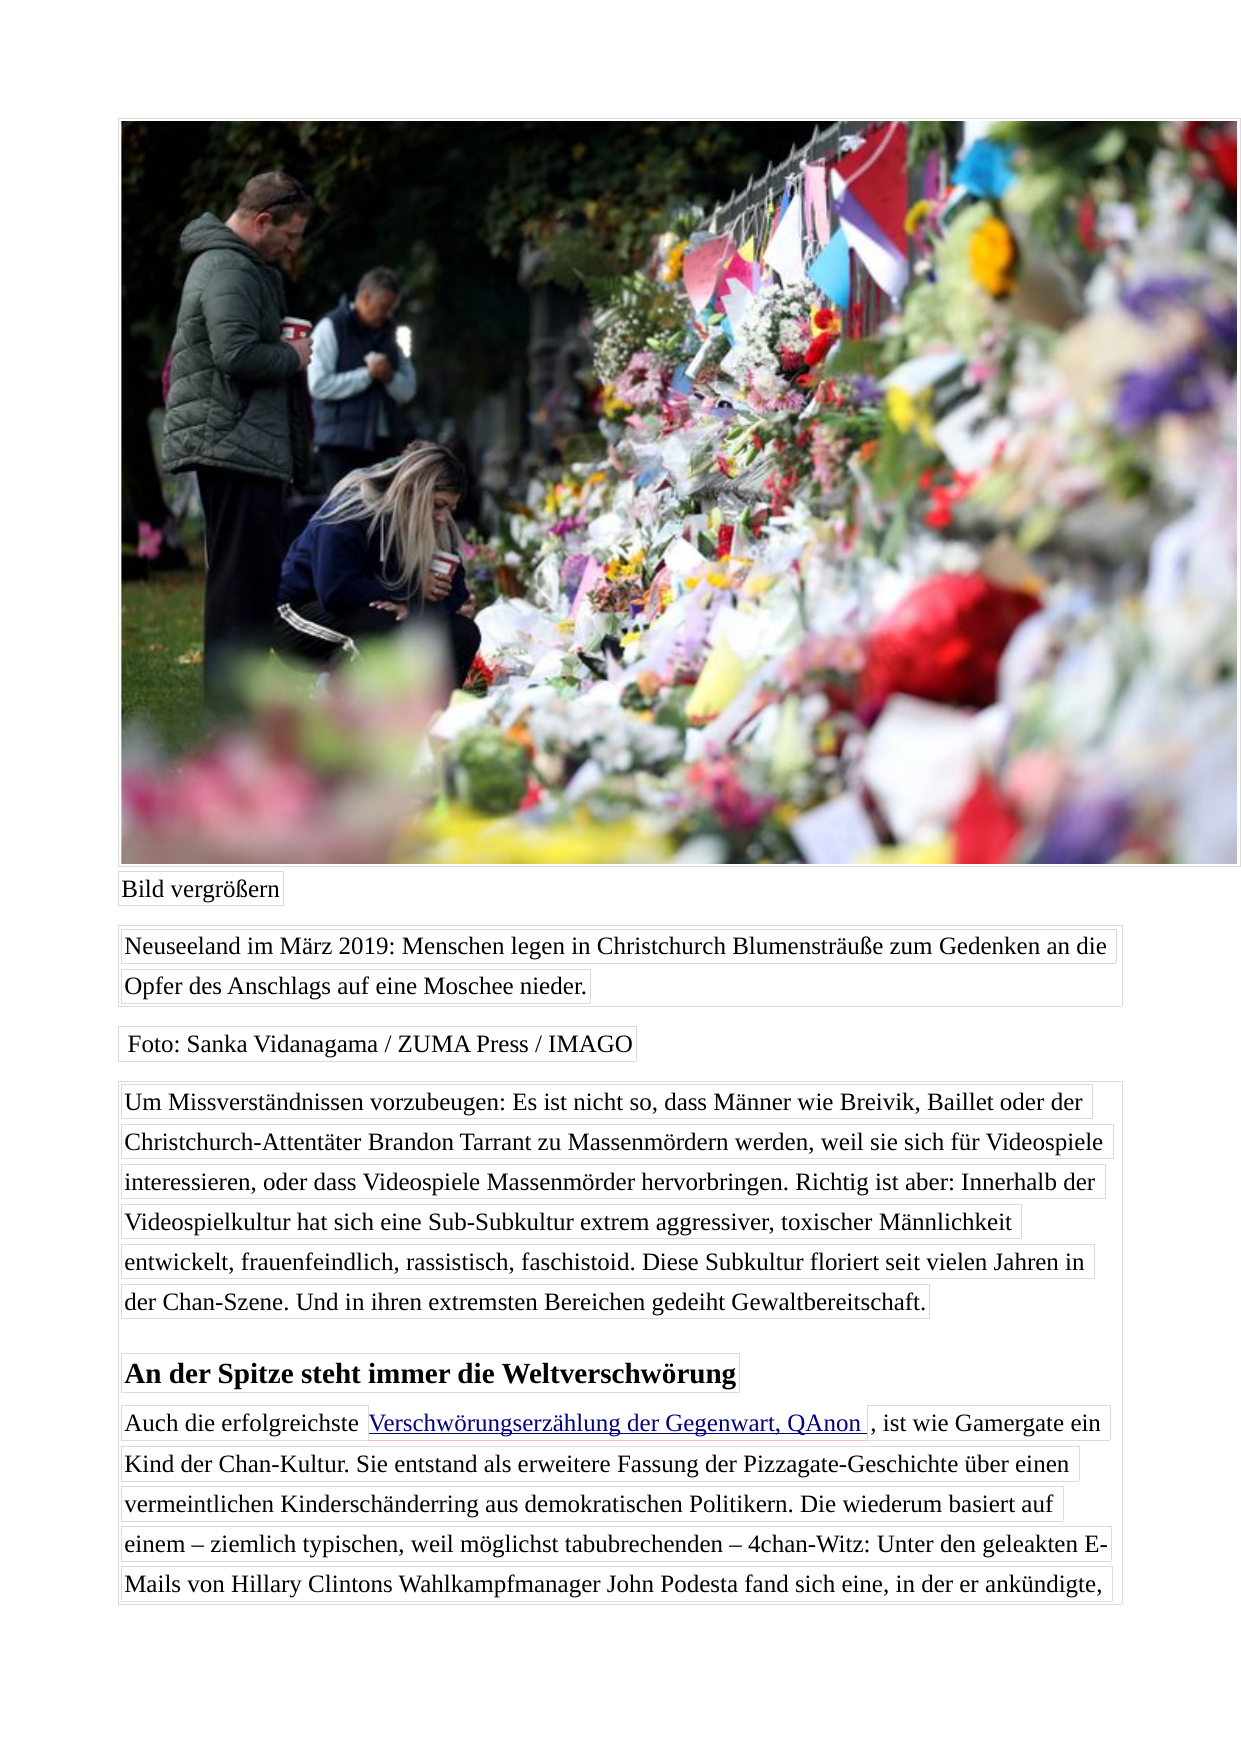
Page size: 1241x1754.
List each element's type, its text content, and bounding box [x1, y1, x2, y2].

text [284, 871, 1122, 906]
text [637, 1026, 1122, 1061]
picture [121, 121, 1237, 864]
text Bild vergrößern [119, 872, 283, 905]
text Auch die erfolgreichste Verschwörungserzählung der Gegenwart, QAnon , ist wie Gamergate ein Kind der Chan-Kultur. Sie entstand als erweitere Fassung der Pizzagate-Geschichte über einen vermeintlichen Kinderschänderring aus demokratischen Politikern. Die wiederum basiert auf einem – ziemlich typischen, weil möglichst tabubrechenden – 4chan-Witz: Unter den geleakten E-Mails von Hillary Clintons Wahlkampfmanager John Podesta fand sich eine, in der er ankündigte, [119, 1402, 1122, 1604]
text Foto: Sanka Vidanagama / ZUMA Press / IMAGO [119, 1027, 636, 1061]
subtitle An der Spitze steht immer die Weltverschwörung [119, 1350, 1122, 1392]
text Neuseeland im März 2019: Menschen legen in Christchurch Blumensträuße zum Gedenken an die Opfer des Anschlags auf eine Moschee nieder. [119, 926, 1122, 1006]
text Um Missverständnissen vorzubeugen: Es ist nicht so, dass Männer wie Breivik, Baillet oder der Christchurch-Attentäter Brandon Tarrant zu Massenmördern werden, weil sie sich für Videospiele interessieren, oder dass Videospiele Massenmörder hervorbringen. Richtig ist aber: Innerhalb der Videospielkultur hat sich eine Sub-Subkultur extrem aggressiver, toxischer Männlichkeit entwickelt, frauenfeindlich, rassistisch, faschistoid. Diese Subkultur floriert seit vielen Jahren in der Chan-Szene. Und in ihren extremsten Bereichen gedeiht Gewaltbereitschaft. [119, 1082, 1122, 1318]
